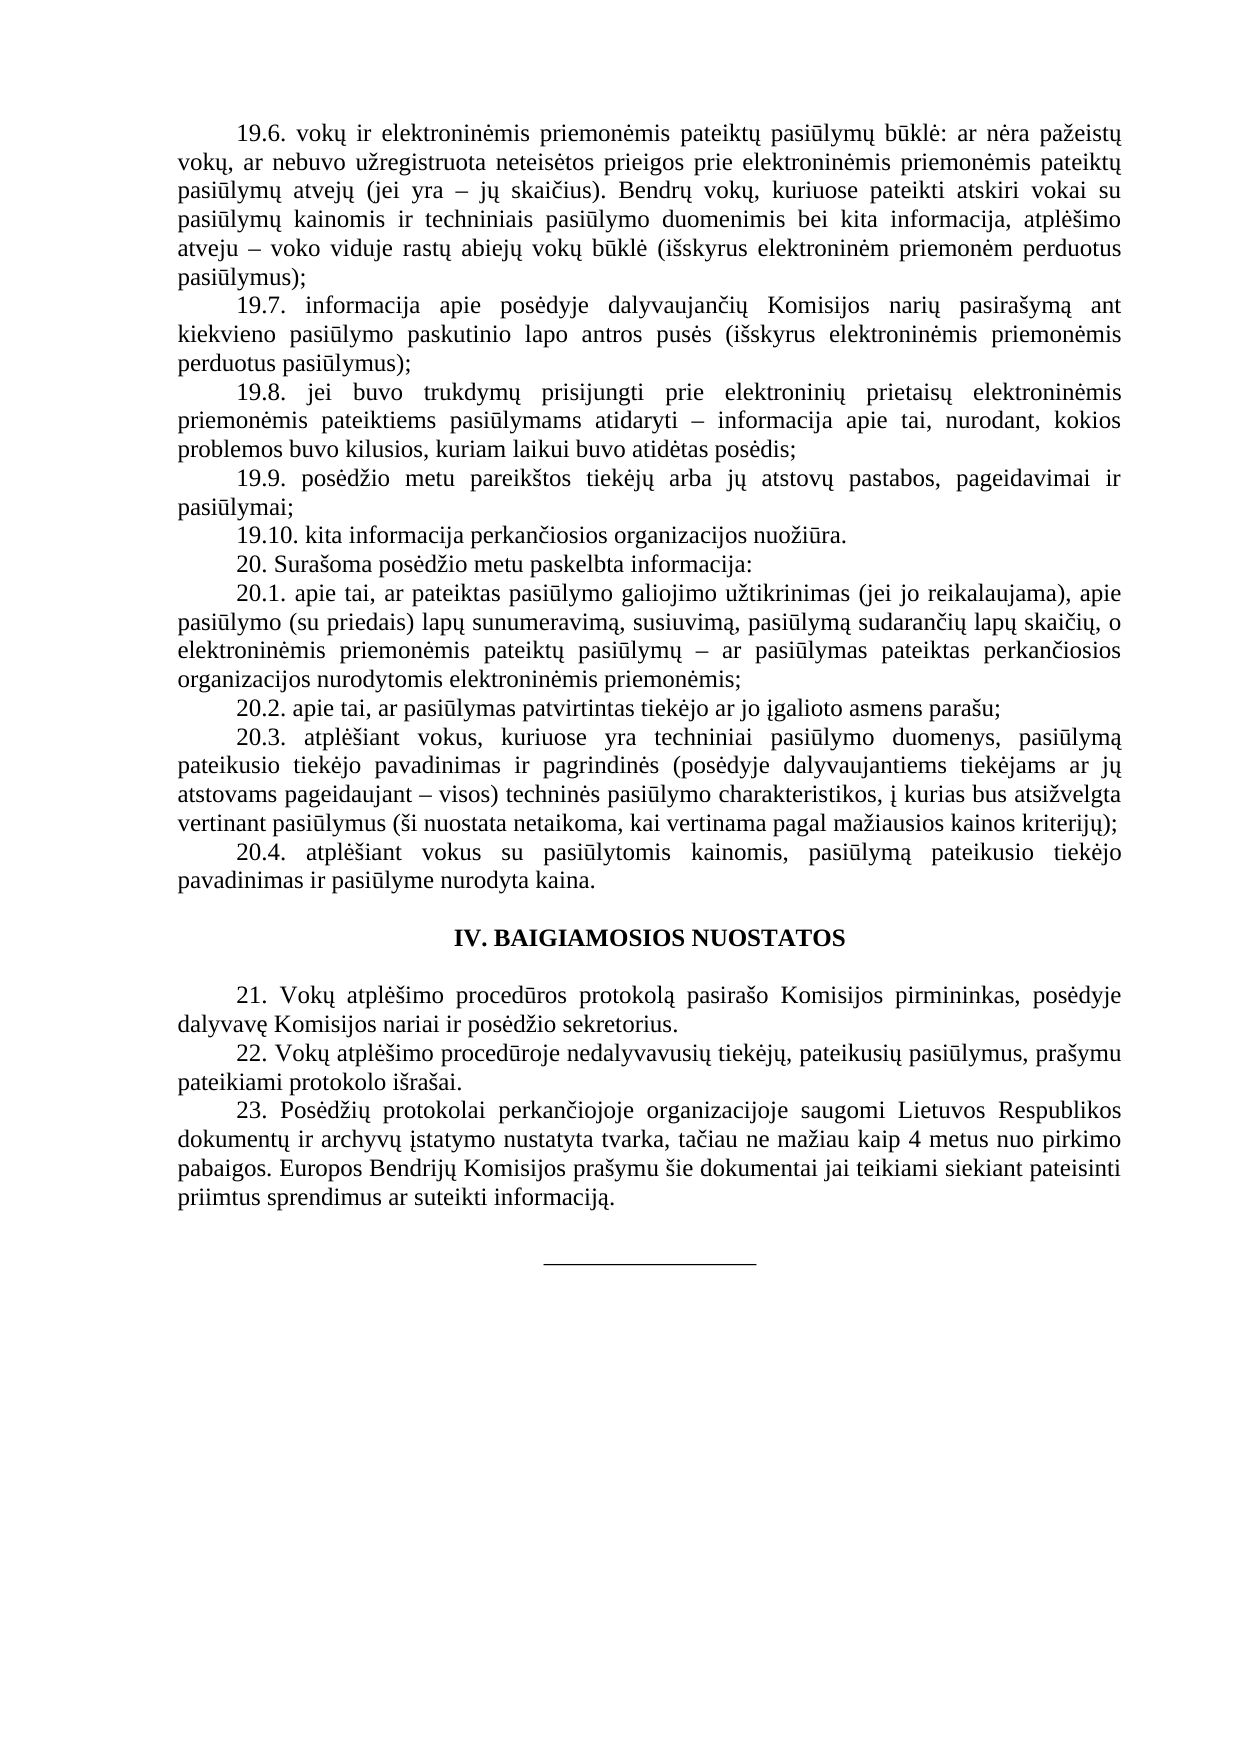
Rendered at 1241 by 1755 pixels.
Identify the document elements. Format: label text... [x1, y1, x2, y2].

text 20.3. atplėšiant vokus, kuriuose yra techniniai pasiūlymo duomenys, pasiūlymą pateikusio tiekėjo pavadinimas ir pagrindinės (posėdyje dalyvaujantiems tiekėjams ar jų atstovams pageidaujant – visos) techninės pasiūlymo charakteristikos, į kurias bus atsižvelgta vertinant pasiūlymus (ši nuostata netaikoma, kai vertinama pagal mažiausios kainos kriterijų); [177, 722, 1122, 837]
text 19.6. vokų ir elektroninėmis priemonėmis pateiktų pasiūlymų būklė: ar nėra pažeistų vokų, ar nebuvo užregistruota neteisėtos prieigos prie elektroninėmis priemonėmis pateiktų pasiūlymų atvejų (jei yra – jų skaičius). Bendrų vokų, kuriuose pateikti atskiri vokai su pasiūlymų kainomis ir techniniais pasiūlymo duomenimis bei kita informacija, atplėšimo atveju – voko viduje rastų abiejų vokų būklė (išskyrus elektroninėm priemonėm perduotus pasiūlymus); [177, 118, 1122, 291]
text _________________ [177, 1239, 1122, 1268]
text IV. BAIGIAMOSIOS NUOSTATOS [177, 923, 1122, 952]
text 21. Vokų atplėšimo procedūros protokolą pasirašo Komisijos pirmininkas, posėdyje dalyvavę Komisijos nariai ir posėdžio sekretorius. [177, 981, 1122, 1038]
text 20. Surašoma posėdžio metu paskelbta informacija: [177, 549, 1122, 578]
text 23. Posėdžių protokolai perkančiojoje organizacijoje saugomi Lietuvos Respublikos dokumentų ir archyvų įstatymo nustatyta tvarka, tačiau ne mažiau kaip 4 metus nuo pirkimo pabaigos. Europos Bendrijų Komisijos prašymu šie dokumentai jai teikiami siekiant pateisinti priimtus sprendimus ar suteikti informaciją. [177, 1096, 1122, 1211]
text 19.7. informacija apie posėdyje dalyvaujančių Komisijos narių pasirašymą ant kiekvieno pasiūlymo paskutinio lapo antros pusės (išskyrus elektroninėmis priemonėmis perduotus pasiūlymus); [177, 291, 1122, 377]
text 20.4. atplėšiant vokus su pasiūlytomis kainomis, pasiūlymą pateikusio tiekėjo pavadinimas ir pasiūlyme nurodyta kaina. [177, 837, 1122, 894]
text 19.10. kita informacija perkančiosios organizacijos nuožiūra. [177, 521, 1122, 549]
text 19.9. posėdžio metu pareikštos tiekėjų arba jų atstovų pastabos, pageidavimai ir pasiūlymai; [177, 463, 1122, 521]
text 19.8. jei buvo trukdymų prisijungti prie elektroninių prietaisų elektroninėmis priemonėmis pateiktiems pasiūlymams atidaryti – informacija apie tai, nurodant, kokios problemos buvo kilusios, kuriam laikui buvo atidėtas posėdis; [177, 377, 1122, 463]
text 22. Vokų atplėšimo procedūroje nedalyvavusių tiekėjų, pateikusių pasiūlymus, prašymu pateikiami protokolo išrašai. [177, 1038, 1122, 1096]
text 20.1. apie tai, ar pateiktas pasiūlymo galiojimo užtikrinimas (jei jo reikalaujama), apie pasiūlymo (su priedais) lapų sunumeravimą, susiuvimą, pasiūlymą sudarančių lapų skaičių, o elektroninėmis priemonėmis pateiktų pasiūlymų – ar pasiūlymas pateiktas perkančiosios organizacijos nurodytomis elektroninėmis priemonėmis; [177, 578, 1122, 693]
text 20.2. apie tai, ar pasiūlymas patvirtintas tiekėjo ar jo įgalioto asmens parašu; [177, 693, 1122, 722]
